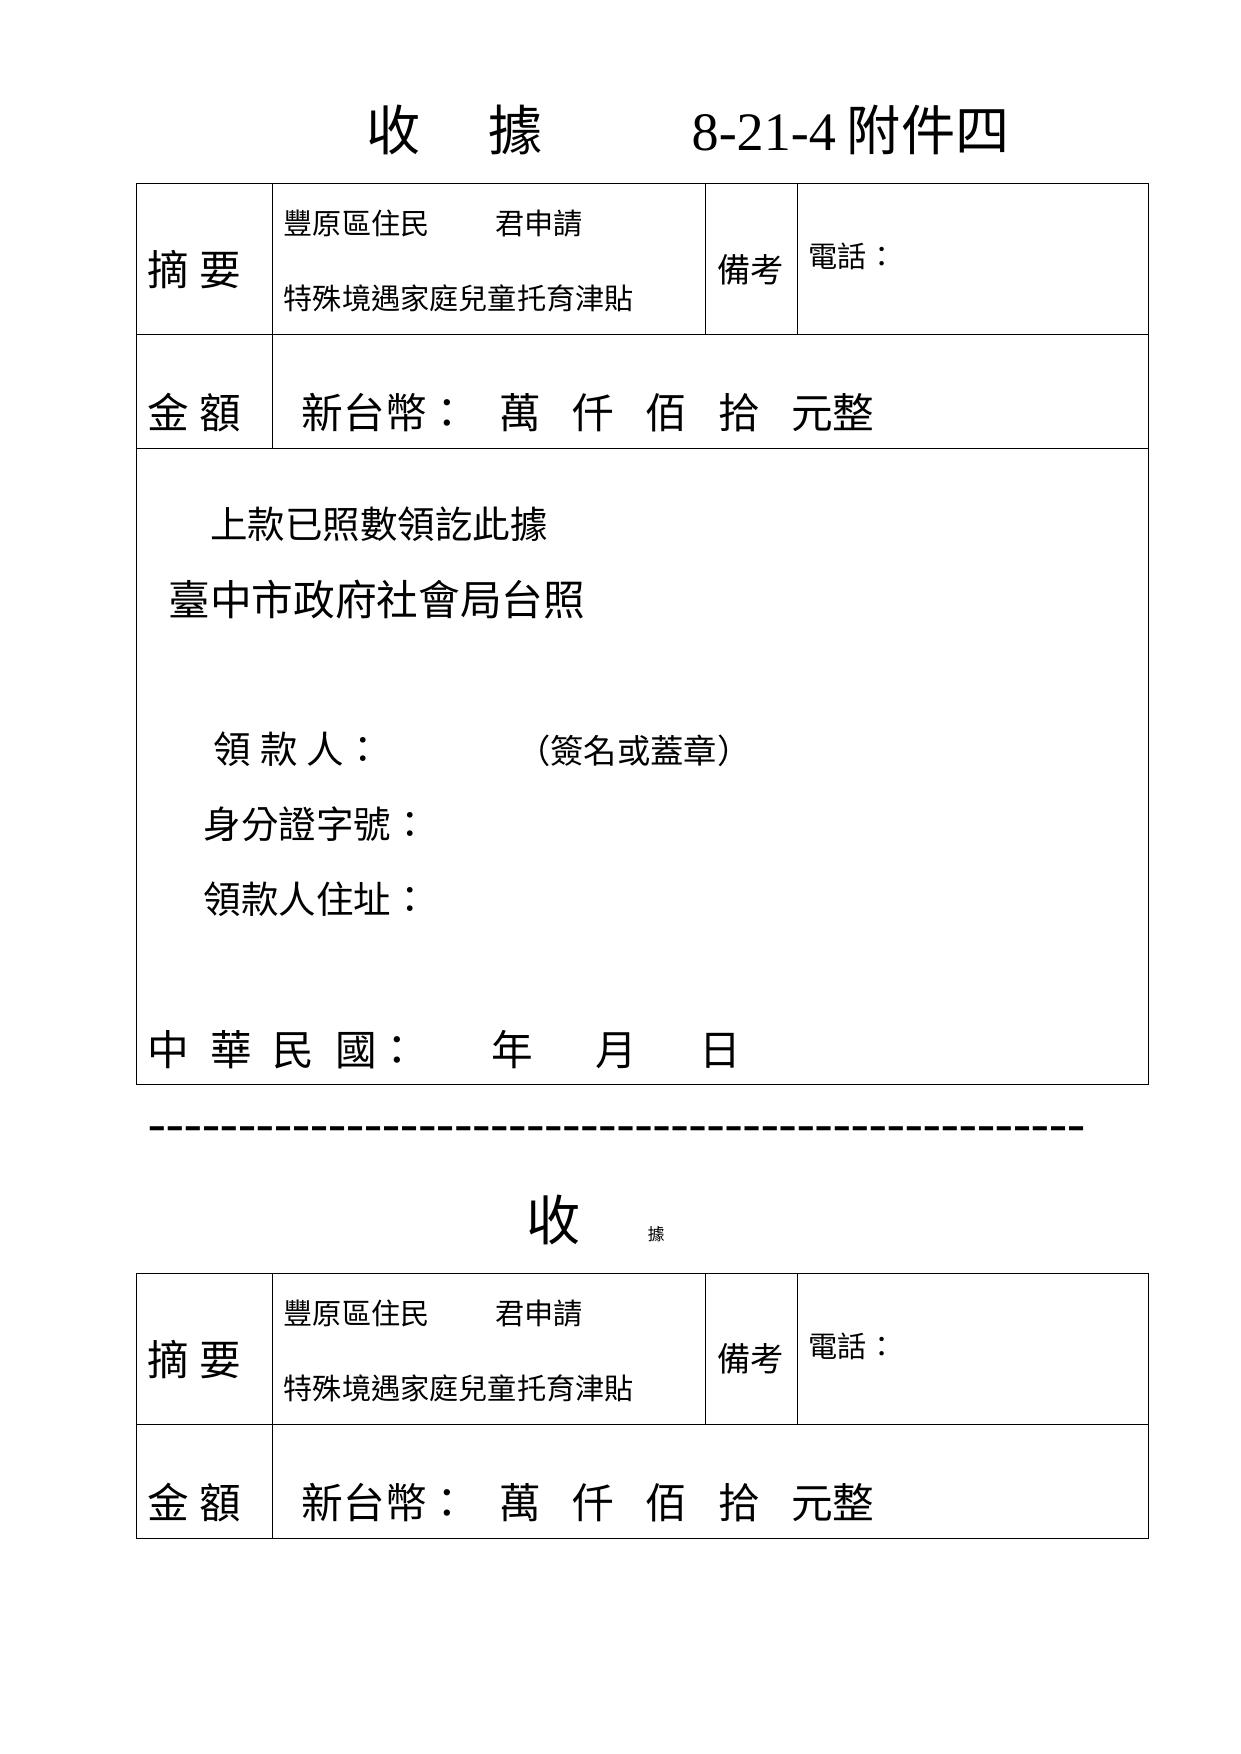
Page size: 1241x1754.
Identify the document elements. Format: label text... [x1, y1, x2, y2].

table_header 電話： [798, 1274, 1148, 1424]
table_cell 上款已照數領訖此據 臺中市政府社會局台照 領 款 人： （簽名或蓋章） 身分證字號： 領款人住址： 中 華 民 國： 年 月 日 [137, 449, 1148, 1084]
table_header 豐原區住民 君申請 特殊境遇家庭兒童托育津貼 [273, 1274, 705, 1424]
table_header 豐原區住民 君申請 特殊境遇家庭兒童托育津貼 [273, 184, 705, 334]
text ---------------------------------------------------- [148, 1085, 1092, 1160]
table_header 摘 要 [137, 1274, 272, 1424]
table_header 電話： [798, 184, 1148, 334]
table_cell 金 額 [137, 1425, 272, 1537]
table_header 備考 [706, 184, 797, 334]
text 收 據 8-21-4附件四 [148, 71, 1092, 183]
table_header 備考 [706, 1274, 797, 1424]
table_cell 新台幣： 萬 仟 佰 拾 元整 [273, 335, 1148, 448]
table_header 摘 要 [137, 184, 272, 334]
text 收 據 [148, 1160, 1092, 1273]
table_cell 新台幣： 萬 仟 佰 拾 元整 [273, 1425, 1148, 1537]
table_cell 金 額 [137, 335, 272, 448]
